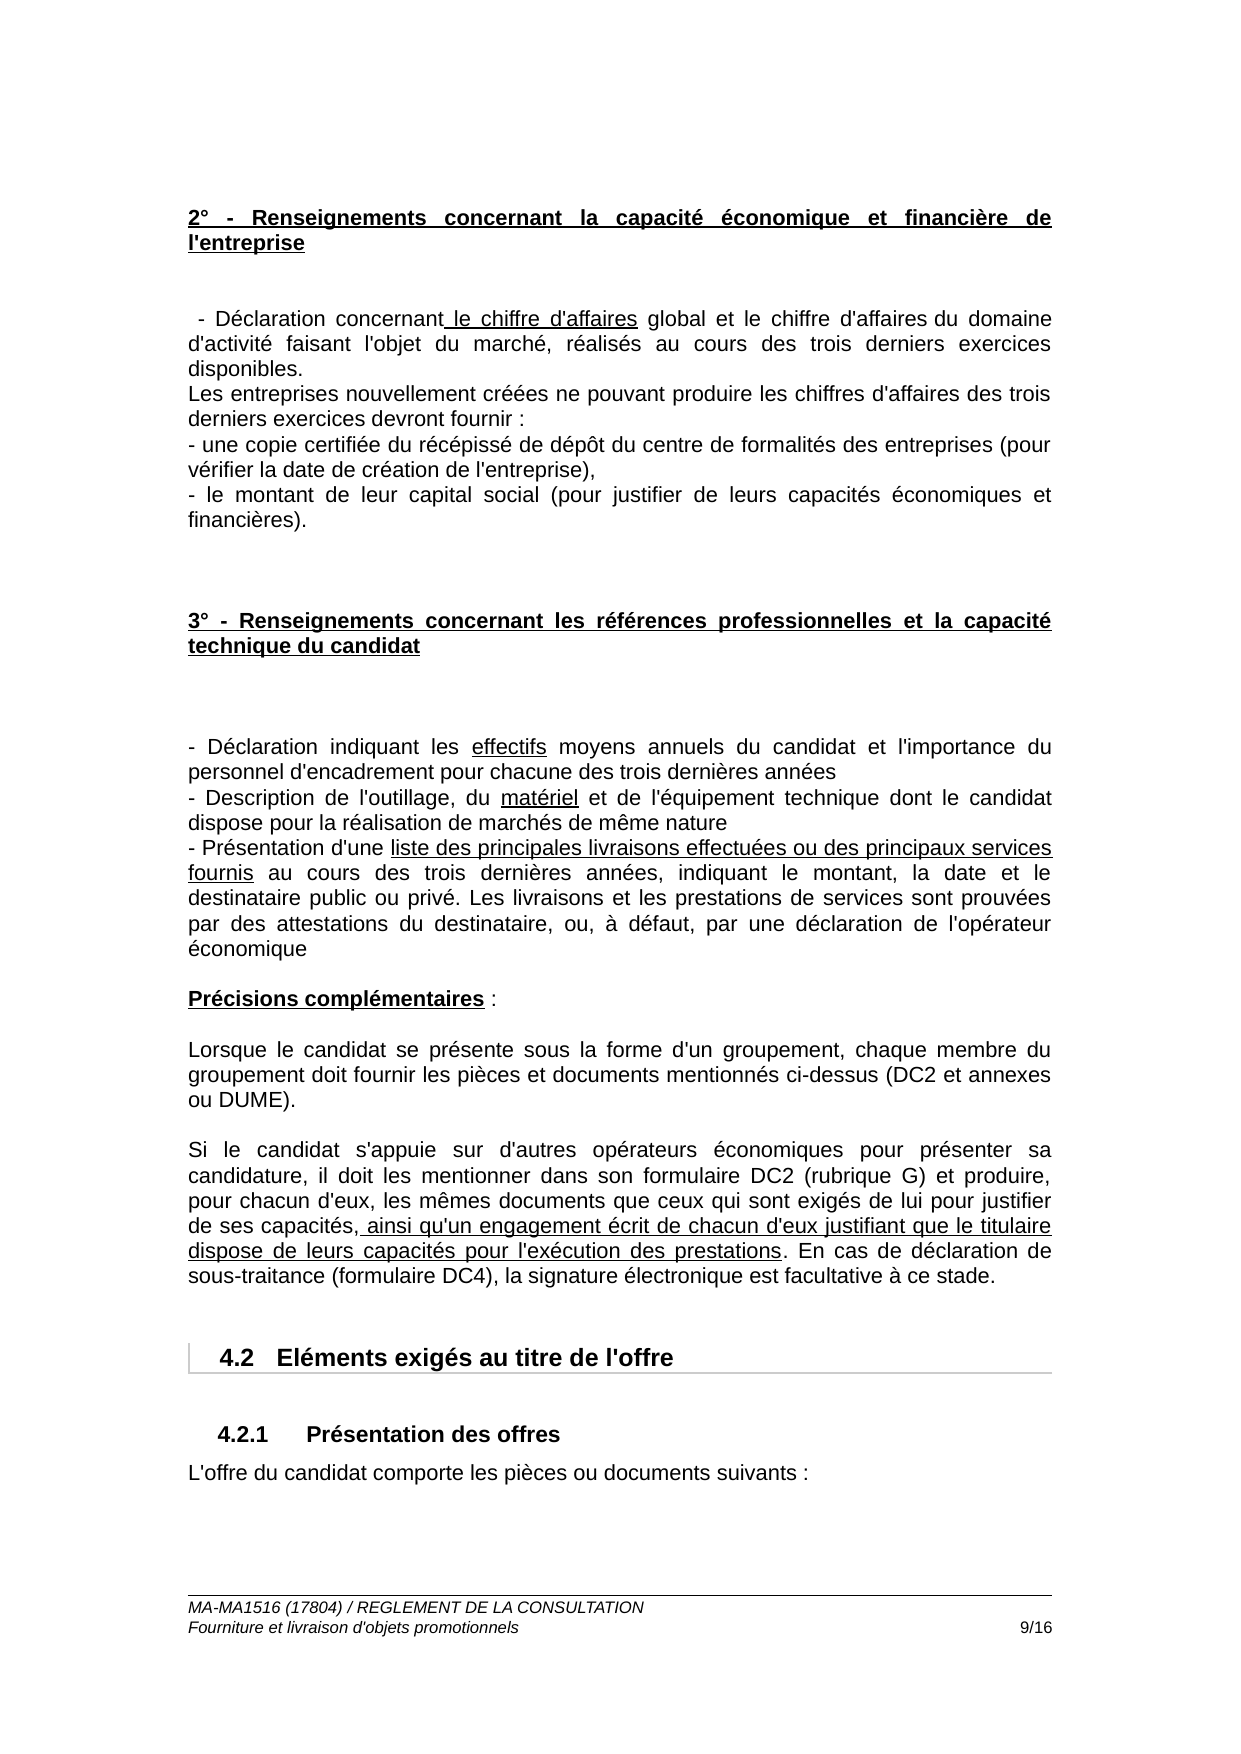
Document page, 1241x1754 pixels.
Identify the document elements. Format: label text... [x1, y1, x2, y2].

text Les entreprises nouvellement créées ne pouvant produire les chiffres d'affaires des trois derniers exercices devront fournir : [188, 381, 1052, 431]
text - le montant de leur capital social (pour justifier de leurs capacités économiques et financières). [188, 482, 1052, 532]
text Lorsque le candidat se présente sous la forme d'un groupement, chaque membre du groupement doit fournir les pièces et documents mentionnés ci-dessus (DC2 et annexes ou DUME). [188, 1036, 1052, 1112]
text - Description de l'outillage, du matériel et de l'équipement technique dont le candidat dispose pour la réalisation de marchés de même nature [188, 784, 1052, 835]
text - Déclaration concernant le chiffre d'affaires global et le chiffre d'affaires du domaine d'activité faisant l'objet du marché, réalisés au cours des trois derniers exercices disponibles. [188, 305, 1052, 381]
text - Présentation d'une liste des principales livraisons effectuées ou des principaux services fournis au cours des trois dernières années, indiquant le montant, la date et le destinataire public ou privé. Les livraisons et les prestations de services sont prouvées par des attestations du destinataire, ou, à défaut, par une déclaration de l'opérateur économique [188, 835, 1052, 961]
text L'offre du candidat comporte les pièces ou documents suivants : [188, 1459, 1052, 1484]
text - Déclaration indiquant les effectifs moyens annuels du candidat et l'importance du personnel d'encadrement pour chacune des trois dernières années [188, 734, 1052, 784]
text - une copie certifiée du récépissé de dépôt du centre de formalités des entreprises (pour vérifier la date de création de l'entreprise), [188, 431, 1052, 482]
subtitle Présentation des offres [188, 1421, 1052, 1448]
text technique du candidat [188, 631, 1052, 658]
text Si le candidat s'appuie sur d'autres opérateurs économiques pour présenter sa candidature, il doit les mentionner dans son formulaire DC2 (rubrique G) et produire, pour chacun d'eux, les mêmes documents que ceux qui sont exigés de lui pour justifier de ses capacités, ainsi qu'un engagement écrit de chacun d'eux justifiant que le titulaire dispose de leurs capacités pour l'exécution des prestations. En cas de déclaration de sous-traitance (formulaire DC4), la signature électronique est facultative à ce stade. [188, 1137, 1052, 1288]
text 3° - Renseignements concernant les références professionnelles et la capacité [188, 608, 1052, 630]
text l'entreprise [188, 228, 1052, 255]
text Précisions complémentaires : [188, 986, 1052, 1011]
text 2° - Renseignements concernant la capacité économique et financière de [188, 204, 1052, 226]
subtitle Eléments exigés au titre de l'offre [190, 1343, 1052, 1372]
